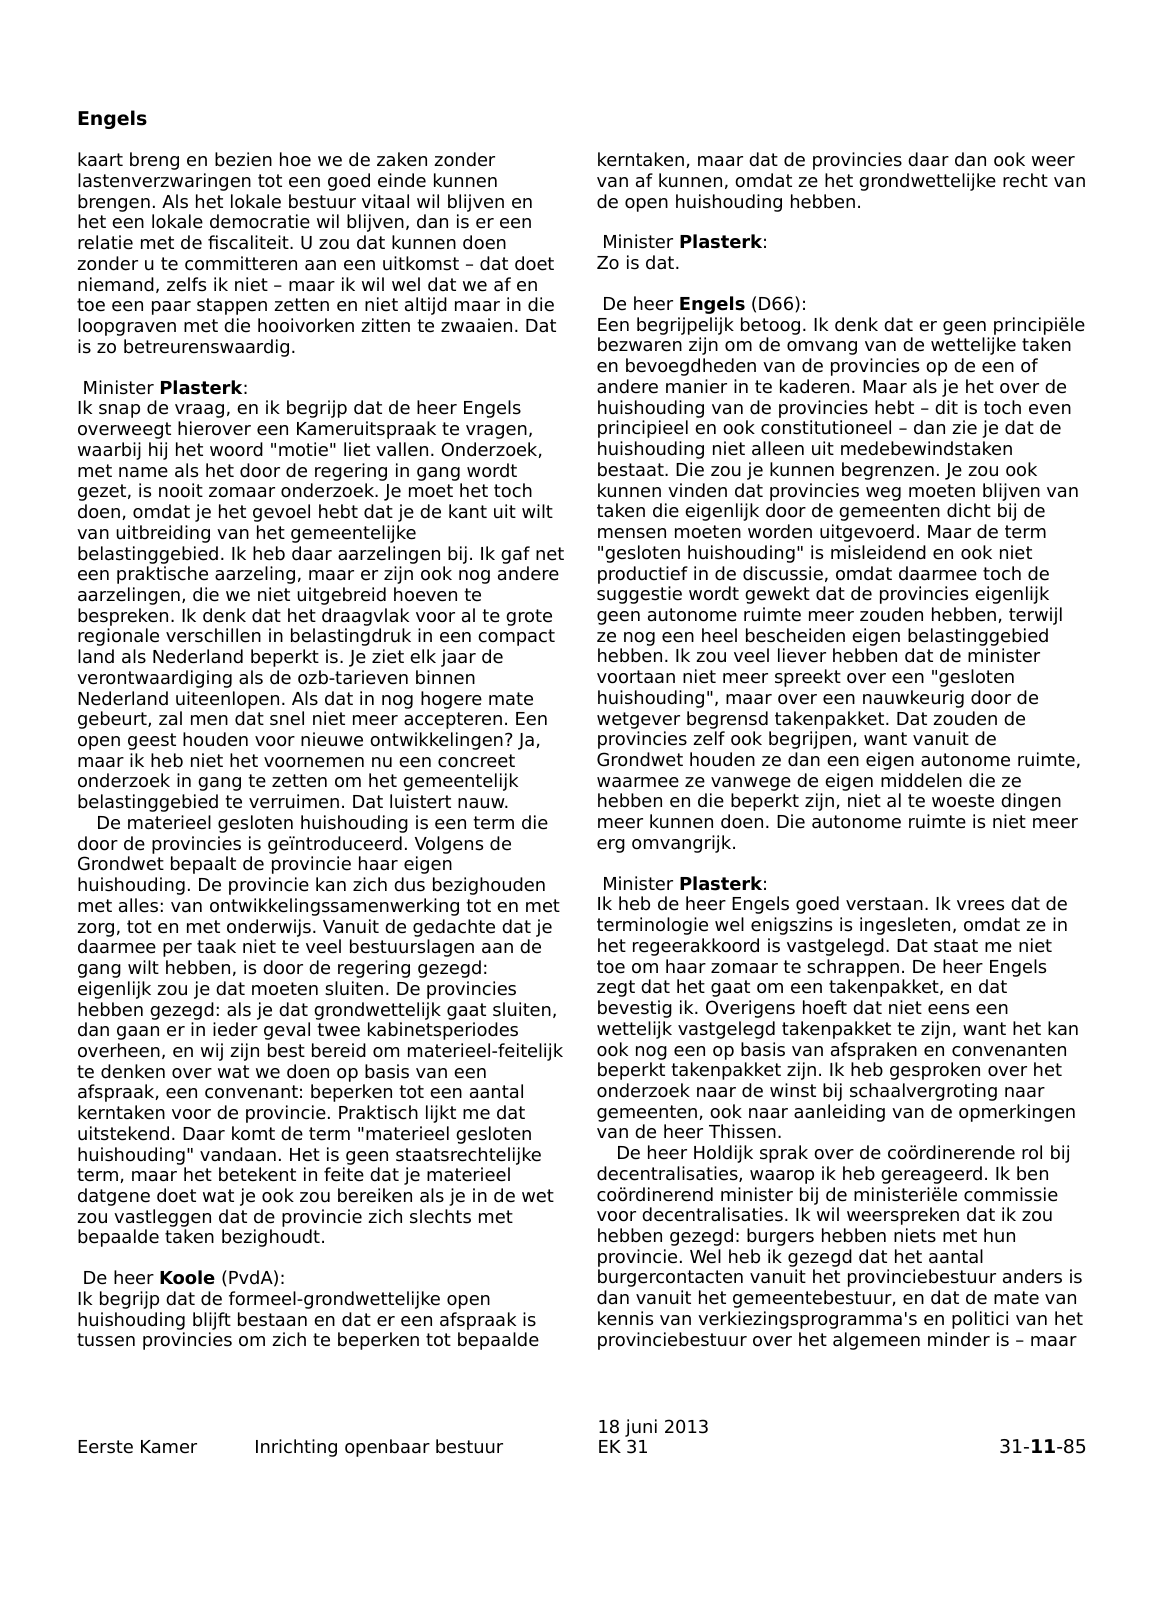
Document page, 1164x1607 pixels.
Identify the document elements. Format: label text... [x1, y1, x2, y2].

text Minister Plasterk: [596, 232, 1087, 253]
text kerntaken, maar dat de provincies daar dan ook weer van af kunnen, omdat ze het grondwettelijke recht van de open huishouding hebben. [596, 150, 1087, 212]
text kaart breng en bezien hoe we de zaken zonder lastenverzwaringen tot een goed einde kunnen brengen. Als het lokale bestuur vitaal wil blijven en het een lokale democratie wil blijven, dan is er een relatie met de fiscaliteit. U zou dat kunnen doen zonder u te committeren aan een uitkomst – dat doet niemand, zelfs ik niet – maar ik wil wel dat we af en toe een paar stappen zetten en niet altijd maar in die loopgraven met die hooivorken zitten te zwaaien. Dat is zo betreurenswaardig. [77, 150, 567, 357]
text De materieel gesloten huishouding is een term die door de provincies is geïntroduceerd. Volgens de Grondwet bepaalt de provincie haar eigen huishouding. De provincie kan zich dus bezighouden met alles: van ontwikkelingssamenwerking tot en met zorg, tot en met onderwijs. Vanuit de gedachte dat je daarmee per taak niet te veel bestuurslagen aan de gang wilt hebben, is door de regering gezegd: eigenlijk zou je dat moeten sluiten. De provincies hebben gezegd: als je dat grondwettelijk gaat sluiten, dan gaan er in ieder geval twee kabinetsperiodes overheen, en wij zijn best bereid om materieel-feitelijk te denken over wat we doen op basis van een afspraak, een convenant: beperken tot een aantal kerntaken voor de provincie. Praktisch lijkt me dat uitstekend. Daar komt de term "materieel gesloten huishouding" vandaan. Het is geen staatsrechtelijke term, maar het betekent in feite dat je materieel datgene doet wat je ook zou bereiken als je in de wet zou vastleggen dat de provincie zich slechts met bepaalde taken bezighoudt. [77, 813, 567, 1248]
text Minister Plasterk: [596, 873, 1087, 894]
text De heer Engels (D66): [596, 294, 1087, 314]
text Minister Plasterk: [77, 377, 567, 398]
text Ik heb de heer Engels goed verstaan. Ik vrees dat de terminologie wel enigszins is ingesleten, omdat ze in het regeerakkoord is vastgelegd. Dat staat me niet toe om haar zomaar te schrappen. De heer Engels zegt dat het gaat om een takenpakket, en dat bevestig ik. Overigens hoeft dat niet eens een wettelijk vastgelegd takenpakket te zijn, want het kan ook nog een op basis van afspraken en convenanten beperkt takenpakket zijn. Ik heb gesproken over het onderzoek naar de winst bij schaalvergroting naar gemeenten, ook naar aanleiding van de opmerkingen van de heer Thissen. [596, 894, 1087, 1143]
text Ik begrijp dat de formeel-grondwettelijke open huishouding blijft bestaan en dat er een afspraak is tussen provincies om zich te beperken tot bepaalde [77, 1289, 567, 1351]
text De heer Holdijk sprak over de coördinerende rol bij decentralisaties, waarop ik heb gereageerd. Ik ben coördinerend minister bij de ministeriële commissie voor decentralisaties. Ik wil weerspreken dat ik zou hebben gezegd: burgers hebben niets met hun provincie. Wel heb ik gezegd dat het aantal burgercontacten vanuit het provinciebestuur anders is dan vanuit het gemeentebestuur, en dat de mate van kennis van verkiezingsprogramma's en politici van het provinciebestuur over het algemeen minder is – maar [596, 1143, 1087, 1350]
text Ik snap de vraag, en ik begrijp dat de heer Engels overweegt hierover een Kameruitspraak te vragen, waarbij hij het woord "motie" liet vallen. Onderzoek, met name als het door de regering in gang wordt gezet, is nooit zomaar onderzoek. Je moet het toch doen, omdat je het gevoel hebt dat je de kant uit wilt van uitbreiding van het gemeentelijke belastinggebied. Ik heb daar aarzelingen bij. Ik gaf net een praktische aarzeling, maar er zijn ook nog andere aarzelingen, die we niet uitgebreid hoeven te bespreken. Ik denk dat het draagvlak voor al te grote regionale verschillen in belastingdruk in een compact land als Nederland beperkt is. Je ziet elk jaar de verontwaardiging als de ozb-tarieven binnen Nederland uiteenlopen. Als dat in nog hogere mate gebeurt, zal men dat snel niet meer accepteren. Een open geest houden voor nieuwe ontwikkelingen? Ja, maar ik heb niet het voornemen nu een concreet onderzoek in gang te zetten om het gemeentelijk belastinggebied te verruimen. Dat luistert nauw. [77, 398, 567, 813]
text Een begrijpelijk betoog. Ik denk dat er geen principiële bezwaren zijn om de omvang van de wettelijke taken en bevoegdheden van de provincies op de een of andere manier in te kaderen. Maar als je het over de huishouding van de provincies hebt – dit is toch even principieel en ook constitutioneel – dan zie je dat de huishouding niet alleen uit medebewindstaken bestaat. Die zou je kunnen begrenzen. Je zou ook kunnen vinden dat provincies weg moeten blijven van taken die eigenlijk door de gemeenten dicht bij de mensen moeten worden uitgevoerd. Maar de term "gesloten huishouding" is misleidend en ook niet productief in de discussie, omdat daarmee toch de suggestie wordt gewekt dat de provincies eigenlijk geen autonome ruimte meer zouden hebben, terwijl ze nog een heel bescheiden eigen belastinggebied hebben. Ik zou veel liever hebben dat de minister voortaan niet meer spreekt over een "gesloten huishouding", maar over een nauwkeurig door de wetgever begrensd takenpakket. Dat zouden de provincies zelf ook begrijpen, want vanuit de Grondwet houden ze dan een eigen autonome ruimte, waarmee ze vanwege de eigen middelen die ze hebben en die beperkt zijn, niet al te woeste dingen meer kunnen doen. Die autonome ruimte is niet meer erg omvangrijk. [596, 314, 1087, 853]
text De heer Koole (PvdA): [77, 1268, 567, 1289]
text Zo is dat. [596, 253, 1087, 274]
